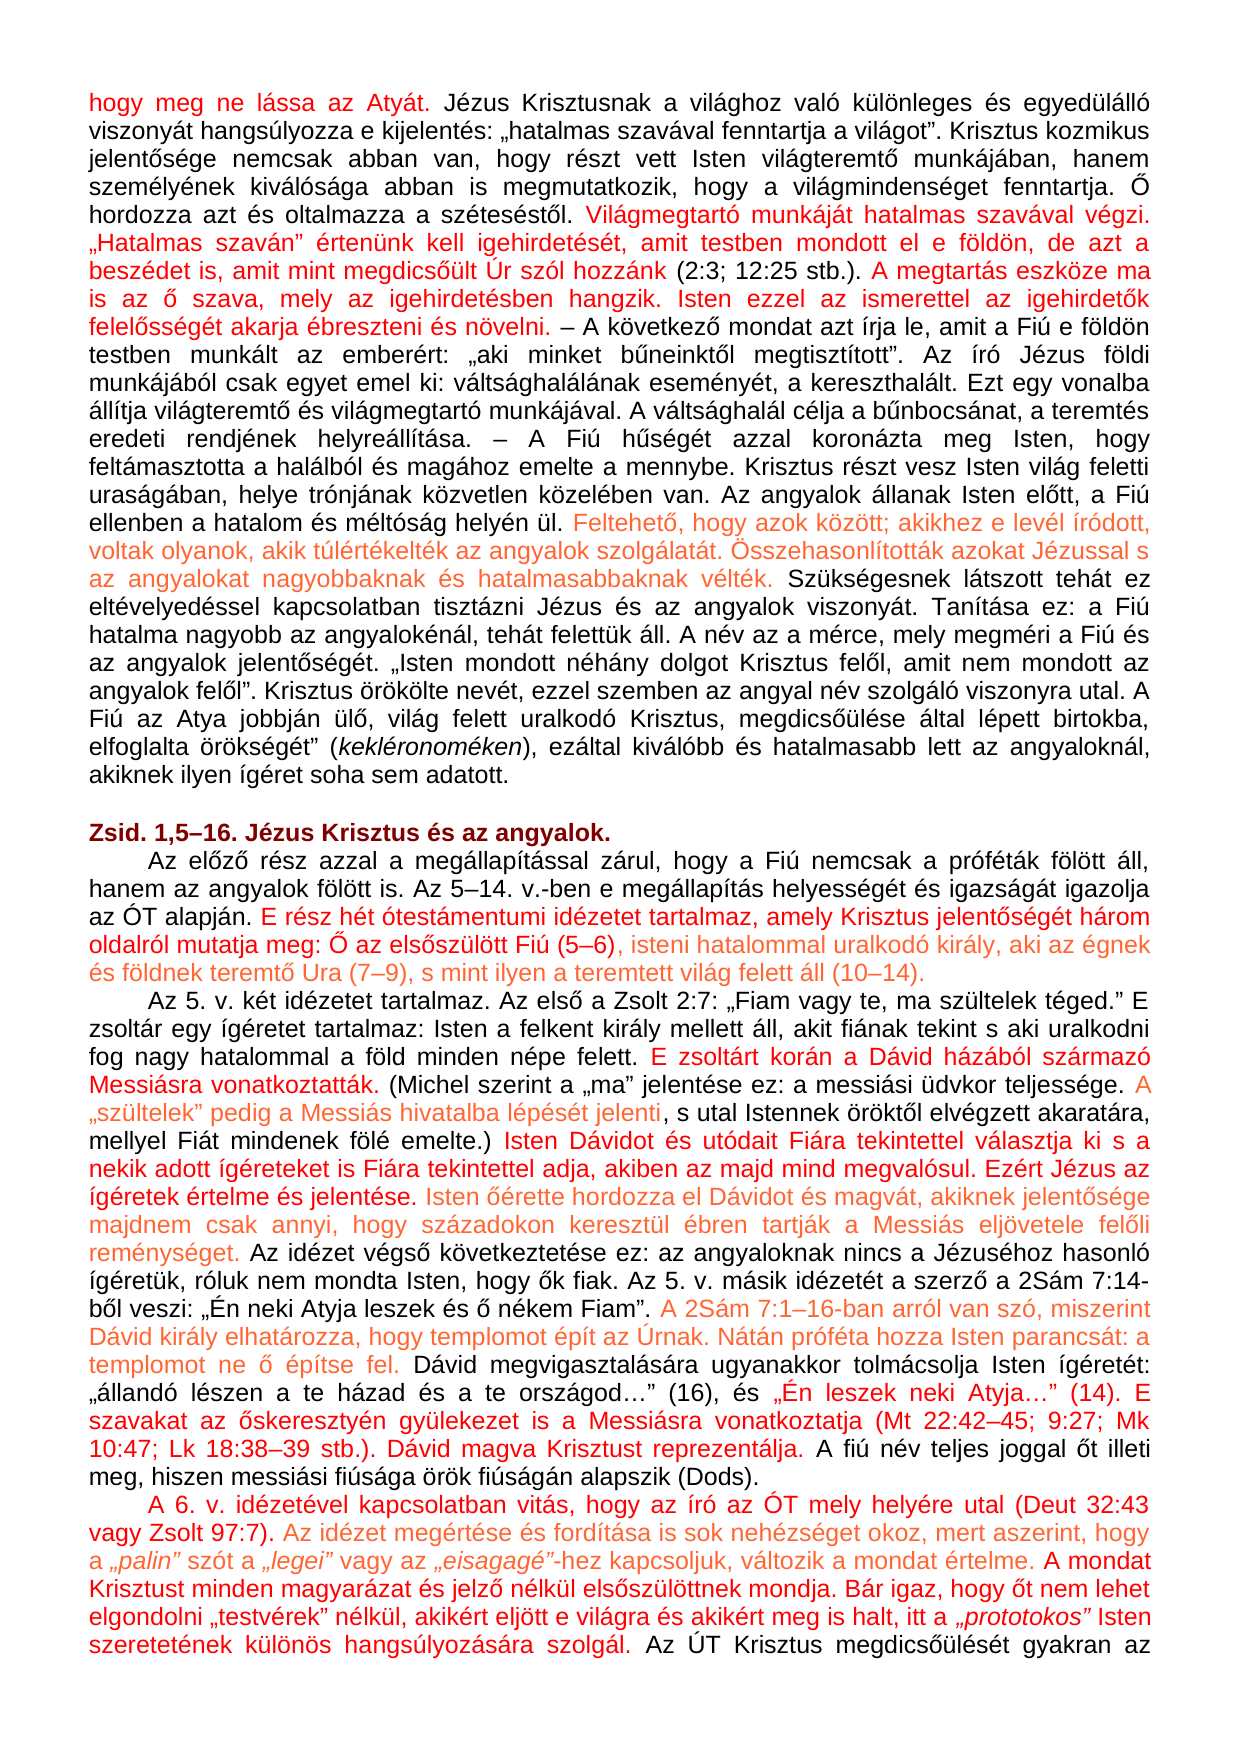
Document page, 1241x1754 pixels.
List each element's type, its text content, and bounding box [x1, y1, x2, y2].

text Az 5. v. két idézetet tartalmaz. Az első a Zsolt 2:7: „Fiam vagy te, ma szültelek téged.” E zsoltár egy ígéretet tartalmaz: Isten a felkent király mellett áll, akit fiának tekint s aki uralkodni fog nagy hatalommal a föld minden népe felett. E zsoltárt korán a Dávid házából származó Messiásra vonatkoztatták. (Michel szerint a „ma” jelentése ez: a messiási üdvkor teljessége. A „szültelek” pedig a Messiás hivatalba lépését jelenti, s utal Istennek öröktől elvégzett akaratára, mellyel Fiát mindenek fölé emelte.) Isten Dávidot és utódait Fiára tekintettel választja ki s a nekik adott ígéreteket is Fiára tekintettel adja, akiben az majd mind megvalósul. Ezért Jézus az ígéretek értelme és jelentése. Isten őérette hordozza el Dávidot és magvát, akiknek jelentősége majdnem csak annyi, hogy századokon keresztül ébren tartják a Messiás eljövetele felőli reménységet. Az idézet végső következtetése ez: az angyaloknak nincs a Jézuséhoz hasonló ígéretük, róluk nem mondta Isten, hogy ők fiak. Az 5. v. másik idézetét a szerző a 2Sám 7:14-ből veszi: „Én neki Atyja leszek és ő nékem Fiam”. A 2Sám 7:1–16-ban arról van szó, miszerint Dávid király elhatározza, hogy templomot épít az Úrnak. Nátán próféta hozza Isten parancsát: a templomot ne ő építse fel. Dávid megvigasztalására ugyanakkor tolmácsolja Isten ígéretét: „állandó lészen a te házad és a te országod…” (16), és „Én leszek neki Atyja…” (14). E szavakat az őskeresztyén gyülekezet is a Messiásra vonatkoztatja (Mt 22:42–45; 9:27; Mk 10:47; Lk 18:38–39 stb.). Dávid magva Krisztust reprezentálja. A fiú név teljes joggal őt illeti meg, hiszen messiási fiúsága örök fiúságán alapszik (Dods). [88, 987, 1152, 1491]
text Zsid. 1,5–16. Jézus Krisztus és az angyalok. [88, 818, 1152, 847]
text hogy meg ne lássa az Atyát. Jézus Krisztusnak a világhoz való különleges és egyedülálló viszonyát hangsúlyozza e kijelentés: „hatalmas szavával fenntartja a világot”. Krisztus kozmikus jelentősége nemcsak abban van, hogy részt vett Isten világteremtő munkájában, hanem személyének kiválósága abban is megmutatkozik, hogy a világmindenséget fenntartja. Ő hordozza azt és oltalmazza a széteséstől. Világmegtartó munkáját hatalmas szavával végzi. „Hatalmas szaván” értenünk kell igehirdetését, amit testben mondott el e földön, de azt a beszédet is, amit mint megdicsőült Úr szól hozzánk (2:3; 12:25 stb.). A megtartás eszköze ma is az ő szava, mely az igehirdetésben hangzik. Isten ezzel az ismerettel az igehirdetők felelősségét akarja ébreszteni és növelni. – A következő mondat azt írja le, amit a Fiú e földön testben munkált az emberért: „aki minket bűneinktől megtisztított”. Az író Jézus földi munkájából csak egyet emel ki: váltsághalálának eseményét, a kereszthalált. Ezt egy vonalba állítja világteremtő és világmegtartó munkájával. A váltsághalál célja a bűnbocsánat, a teremtés eredeti rendjének helyreállítása. – A Fiú hűségét azzal koronázta meg Isten, hogy feltámasztotta a halálból és magához emelte a mennybe. Krisztus részt vesz Isten világ feletti uraságában, helye trónjának közvetlen közelében van. Az angyalok állanak Isten előtt, a Fiú ellenben a hatalom és méltóság helyén ül. Feltehető, hogy azok között; akikhez e levél íródott, voltak olyanok, akik túlértékelték az angyalok szolgálatát. Összehasonlították azokat Jézussal s az angyalokat nagyobbaknak és hatalmasabbaknak vélték. Szükségesnek látszott tehát ez eltévelyedéssel kapcsolatban tisztázni Jézus és az angyalok viszonyát. Tanítása ez: a Fiú hatalma nagyobb az angyalokénál, tehát felettük áll. A név az a mérce, mely megméri a Fiú és az angyalok jelentőségét. „Isten mondott néhány dolgot Krisztus felől, amit nem mondott az angyalok felől”. Krisztus örökölte nevét, ezzel szemben az angyal név szolgáló viszonyra utal. A Fiú az Atya jobbján ülő, világ felett uralkodó Krisztus, megdicsőülése által lépett birtokba, elfoglalta örökségét” (kekléronoméken), ezáltal kiválóbb és hatalmasabb lett az angyaloknál, akiknek ilyen ígéret soha sem adatott. [88, 88, 1152, 789]
text Az előző rész azzal a megállapítással zárul, hogy a Fiú nemcsak a próféták fölött áll, hanem az angyalok fölött is. Az 5–14. v.-ben e megállapítás helyességét és igazságát igazolja az ÓT alapján. E rész hét ótestámentumi idézetet tartalmaz, amely Krisztus jelentőségét három oldalról mutatja meg: Ő az elsőszülött Fiú (5–6), isteni hatalommal uralkodó király, aki az égnek és földnek teremtő Ura (7–9), s mint ilyen a teremtett világ felett áll (10–14). [88, 847, 1152, 987]
text A 6. v. idézetével kapcsolatban vitás, hogy az író az ÓT mely helyére utal (Deut 32:43 vagy Zsolt 97:7). Az idézet megértése és fordítása is sok nehézséget okoz, mert aszerint, hogy a „palin” szót a „legei” vagy az „eisagagé”-hez kapcsoljuk, változik a mondat értelme. A mondat Krisztust minden magyarázat és jelző nélkül elsőszülöttnek mondja. Bár igaz, hogy őt nem lehet elgondolni „testvérek” nélkül, akikért eljött e világra és akikért meg is halt, itt a „prototokos” Isten szeretetének különös hangsúlyozására szolgál. Az ÚT Krisztus megdicsőülését gyakran az [88, 1491, 1152, 1659]
